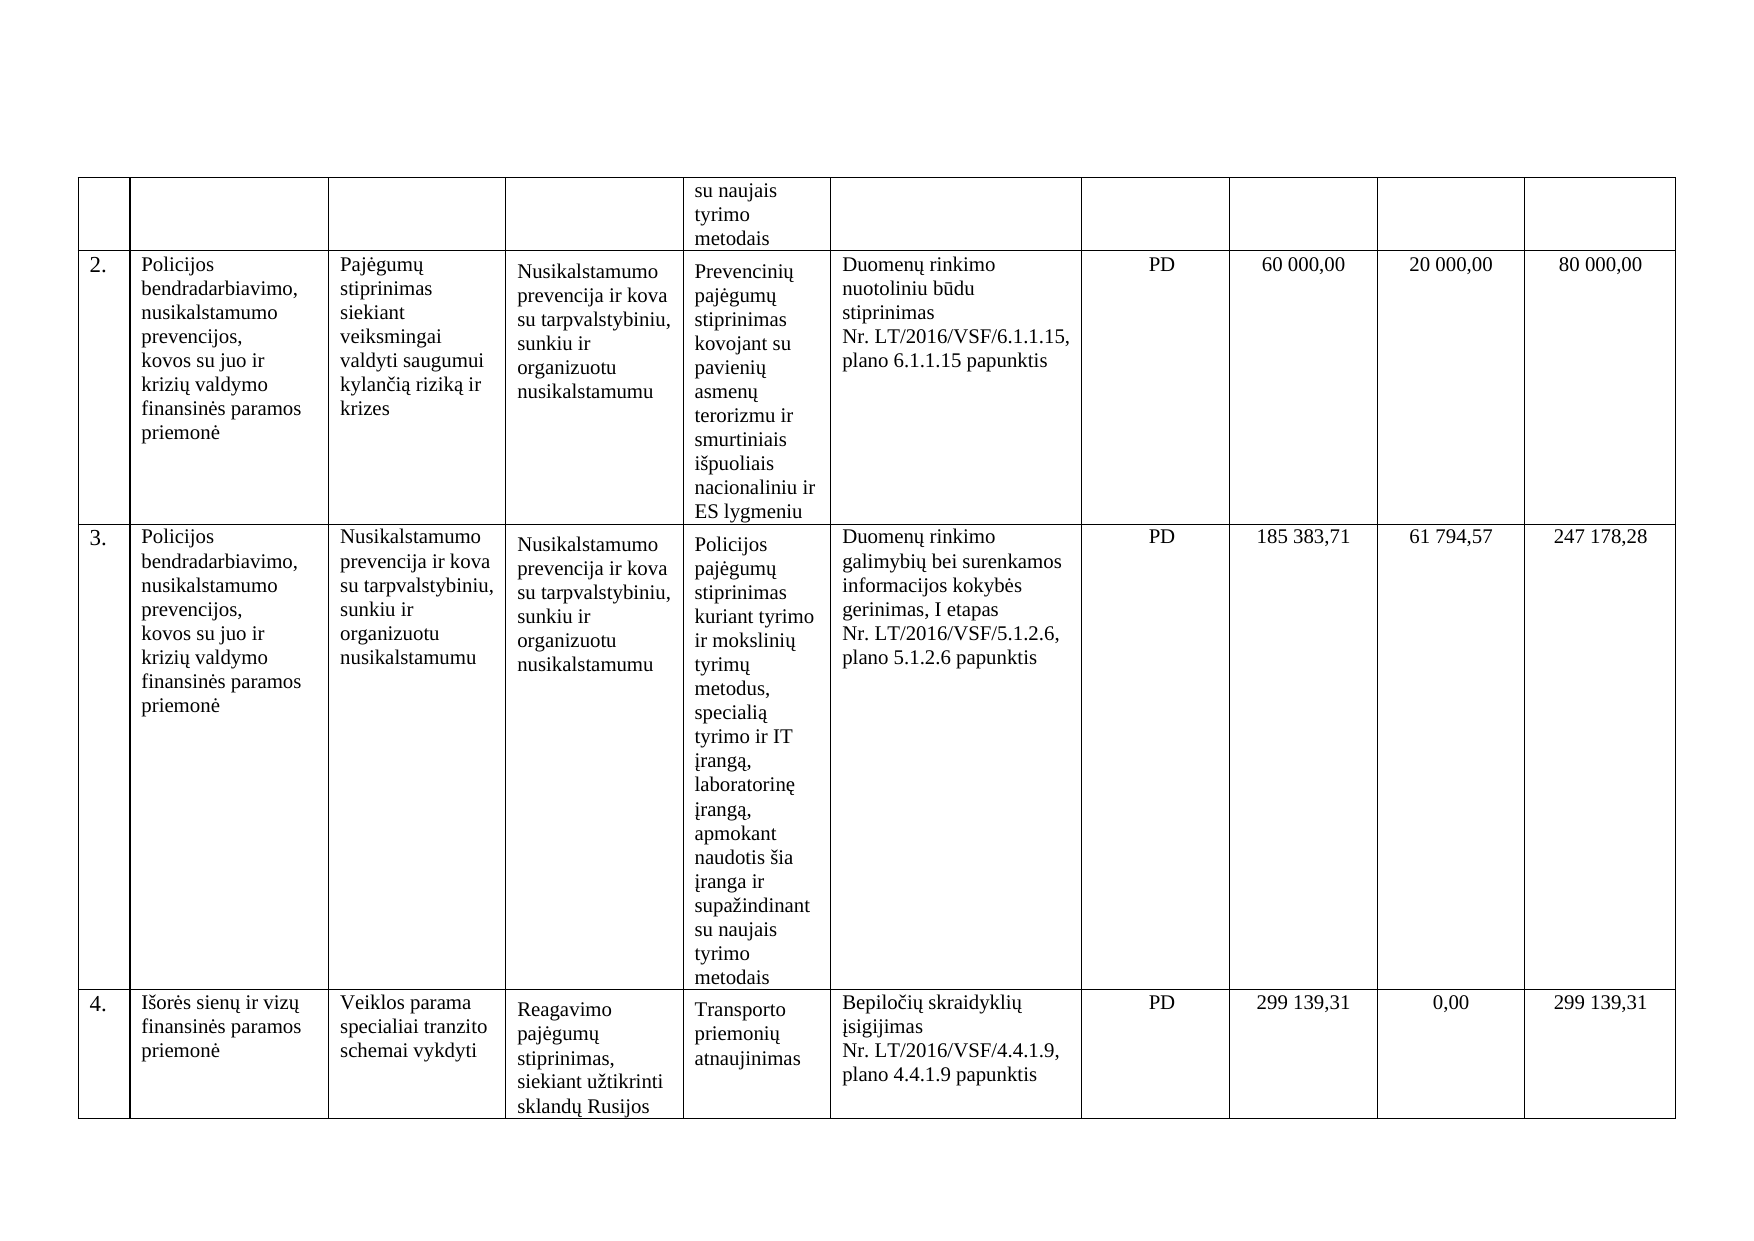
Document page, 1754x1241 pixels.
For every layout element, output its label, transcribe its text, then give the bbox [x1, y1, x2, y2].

table_cell Policijos bendradarbiavimo, nusikalstamumo prevencijos, kovos su juo ir krizių valdymo finansinės paramos priemonė [131, 251, 328, 523]
table_cell Prevencinių pajėgumų stiprinimas kovojant su pavienių asmenų terorizmu ir smurtiniais išpuoliais nacionaliniu ir ES lygmeniu [684, 251, 830, 523]
table_cell Nusikalstamumo prevencija ir kova su tarpvalstybiniu, sunkiu ir organizuotu nusikalstamumu [329, 525, 505, 989]
table_cell 299 139,31 [1230, 990, 1377, 1118]
table_cell PD [1082, 251, 1229, 523]
table_cell Nusikalstamumo prevencija ir kova su tarpvalstybiniu, sunkiu ir organizuotu nusikalstamumu [506, 251, 683, 523]
table_cell [1378, 178, 1524, 250]
table_cell 61 794,57 [1378, 525, 1524, 989]
table_cell su naujais tyrimo metodais [684, 178, 830, 250]
table_cell 80 000,00 [1525, 251, 1675, 523]
table_cell Išorės sienų ir vizų finansinės paramos priemonė [131, 990, 328, 1118]
table_cell [1082, 178, 1229, 250]
table_cell Duomenų rinkimo nuotoliniu būdu stiprinimas Nr. LT/2016/VSF/6.1.1.15, plano 6.1.1.15 papunktis [831, 251, 1081, 523]
table_cell [329, 178, 505, 250]
table_cell Veiklos parama specialiai tranzito schemai vykdyti [329, 990, 505, 1118]
table_cell Policijos bendradarbiavimo, nusikalstamumo prevencijos, kovos su juo ir krizių valdymo finansinės paramos priemonė [131, 525, 328, 989]
table_cell 2. [79, 251, 129, 523]
table_cell [79, 178, 129, 250]
table_cell PD [1082, 990, 1229, 1118]
table_cell 60 000,00 [1230, 251, 1377, 523]
table_cell 20 000,00 [1378, 251, 1524, 523]
table_cell 4. [79, 990, 129, 1118]
table_cell 247 178,28 [1525, 525, 1675, 989]
table_cell PD [1082, 525, 1229, 989]
table_cell [831, 178, 1081, 250]
table_cell Reagavimo pajėgumų stiprinimas, siekiant užtikrinti sklandų Rusijos [506, 990, 683, 1118]
table_cell Duomenų rinkimo galimybių bei surenkamos informacijos kokybės gerinimas, I etapas Nr. LT/2016/VSF/5.1.2.6, plano 5.1.2.6 papunktis [831, 525, 1081, 989]
table_cell 3. [79, 525, 129, 989]
table_cell Policijos pajėgumų stiprinimas kuriant tyrimo ir mokslinių tyrimų metodus, specialią tyrimo ir IT įrangą, laboratorinę įrangą, apmokant naudotis šia įranga ir supažindinant su naujais tyrimo metodais [684, 525, 830, 989]
table_cell [1525, 178, 1675, 250]
table_cell Nusikalstamumo prevencija ir kova su tarpvalstybiniu, sunkiu ir organizuotu nusikalstamumu [506, 525, 683, 989]
table_cell Transporto priemonių atnaujinimas [684, 990, 830, 1118]
table_cell Bepiločių skraidyklių įsigijimas Nr. LT/2016/VSF/4.4.1.9, plano 4.4.1.9 papunktis [831, 990, 1081, 1118]
table_cell [131, 178, 328, 250]
table_cell [1230, 178, 1377, 250]
table_cell Pajėgumų stiprinimas siekiant veiksmingai valdyti saugumui kylančią riziką ir krizes [329, 251, 505, 523]
table_cell 185 383,71 [1230, 525, 1377, 989]
table_cell 0,00 [1378, 990, 1524, 1118]
table_cell [506, 178, 683, 250]
table_cell 299 139,31 [1525, 990, 1675, 1118]
